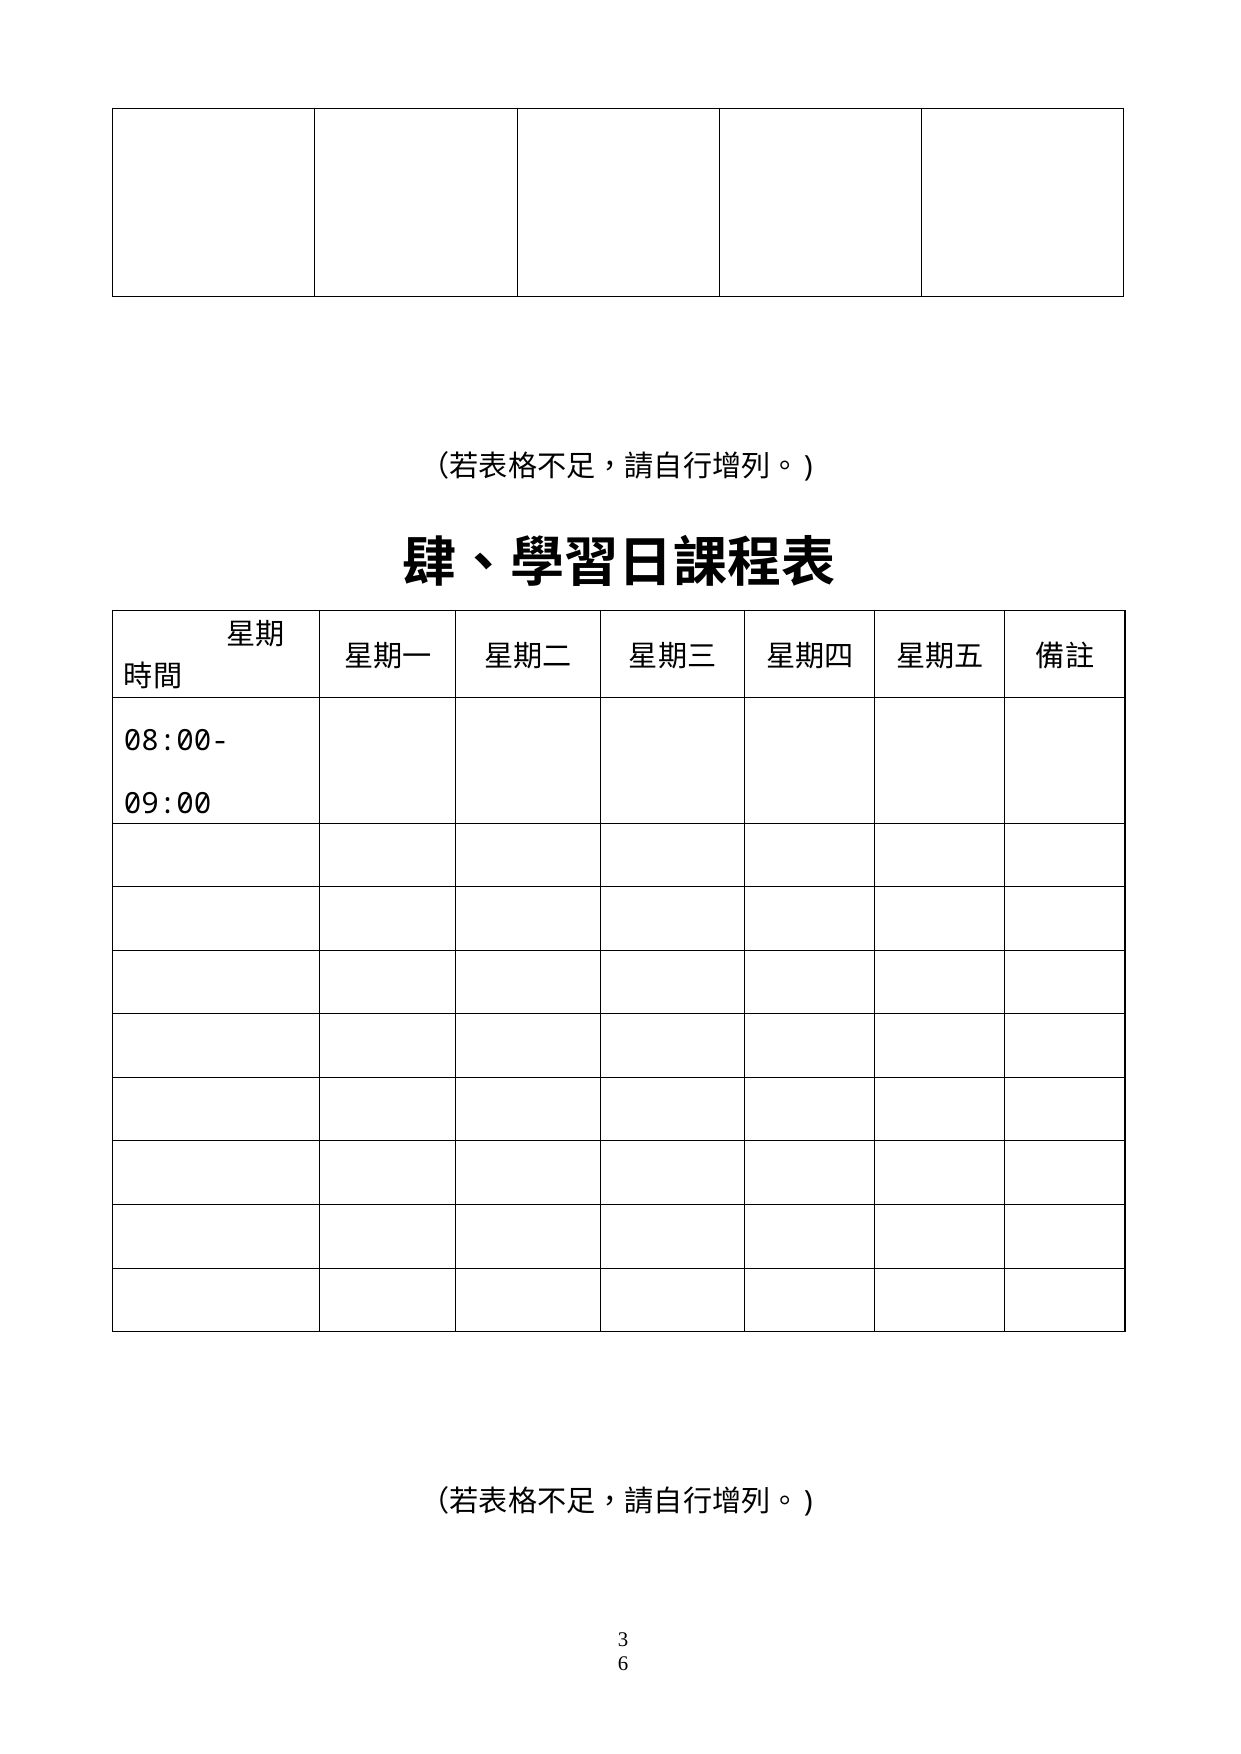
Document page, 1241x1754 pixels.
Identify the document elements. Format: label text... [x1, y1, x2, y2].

table_cell [113, 824, 319, 886]
table_header 星期一 [320, 611, 455, 697]
text （若表格不足，請自行增列。) [112, 422, 1125, 485]
table_cell [320, 887, 455, 950]
table_cell 08:00-09:00 [113, 698, 319, 823]
table_cell [456, 887, 600, 950]
table_cell [113, 1205, 319, 1267]
table_cell [745, 1014, 874, 1077]
table_cell [113, 1078, 319, 1140]
table_header 星期四 [745, 611, 874, 697]
table_cell [456, 951, 600, 1013]
table_cell [320, 1014, 455, 1077]
table_cell [113, 951, 319, 1013]
table_cell [875, 1141, 1004, 1204]
table_cell [1005, 951, 1124, 1013]
table_cell [113, 1269, 319, 1331]
table_cell [320, 1269, 455, 1331]
table_cell [720, 109, 921, 296]
table_cell [601, 1014, 744, 1077]
table_cell [113, 109, 314, 296]
table_cell [518, 109, 719, 296]
table_cell [1005, 1141, 1124, 1204]
table_cell [875, 951, 1004, 1013]
table_cell [601, 1269, 744, 1331]
table_cell [456, 1205, 600, 1267]
table_cell [601, 951, 744, 1013]
table_cell [875, 1014, 1004, 1077]
table_cell [320, 951, 455, 1013]
table_cell [745, 1078, 874, 1140]
table_cell [745, 1141, 874, 1204]
table_cell [320, 1078, 455, 1140]
table_cell [601, 1141, 744, 1204]
table_cell [745, 698, 874, 823]
table_cell [315, 109, 517, 296]
text 肆、學習日課程表 [112, 485, 1125, 610]
table_cell [113, 887, 319, 950]
table_cell [601, 698, 744, 823]
table_cell [875, 1205, 1004, 1267]
table_cell [320, 1141, 455, 1204]
table_header 星期五 [875, 611, 1004, 697]
table_cell [875, 1078, 1004, 1140]
table_cell [1005, 1078, 1124, 1140]
table_cell [745, 1269, 874, 1331]
table_cell [1005, 1205, 1124, 1267]
table_cell [456, 1078, 600, 1140]
table_cell [456, 1014, 600, 1077]
table_cell [320, 1205, 455, 1267]
table_cell [456, 824, 600, 886]
table_header 星期三 [601, 611, 744, 697]
table_cell [320, 824, 455, 886]
table_cell [601, 1078, 744, 1140]
table_cell [745, 824, 874, 886]
table_cell [113, 1014, 319, 1077]
table_cell [456, 698, 600, 823]
table_cell [1005, 698, 1124, 823]
table_cell [745, 951, 874, 1013]
table_header 星期二 [456, 611, 600, 697]
table_cell [875, 1269, 1004, 1331]
table_cell [601, 1205, 744, 1267]
table_header 備註 [1005, 611, 1124, 697]
table_cell [113, 1141, 319, 1204]
table_cell [601, 887, 744, 950]
table_cell [1005, 824, 1124, 886]
table_cell [875, 824, 1004, 886]
table_cell [601, 824, 744, 886]
table_header 星期 時間 [113, 611, 319, 697]
text （若表格不足，請自行增列。) [112, 1457, 1125, 1519]
table_cell [1005, 1014, 1124, 1077]
table_cell [456, 1269, 600, 1331]
table_cell [320, 698, 455, 823]
table_cell [745, 887, 874, 950]
table_cell [1005, 1269, 1124, 1331]
table_cell [745, 1205, 874, 1267]
table_cell [456, 1141, 600, 1204]
table_cell [875, 698, 1004, 823]
table_cell [875, 887, 1004, 950]
table_cell [922, 109, 1123, 296]
table_cell [1005, 887, 1124, 950]
